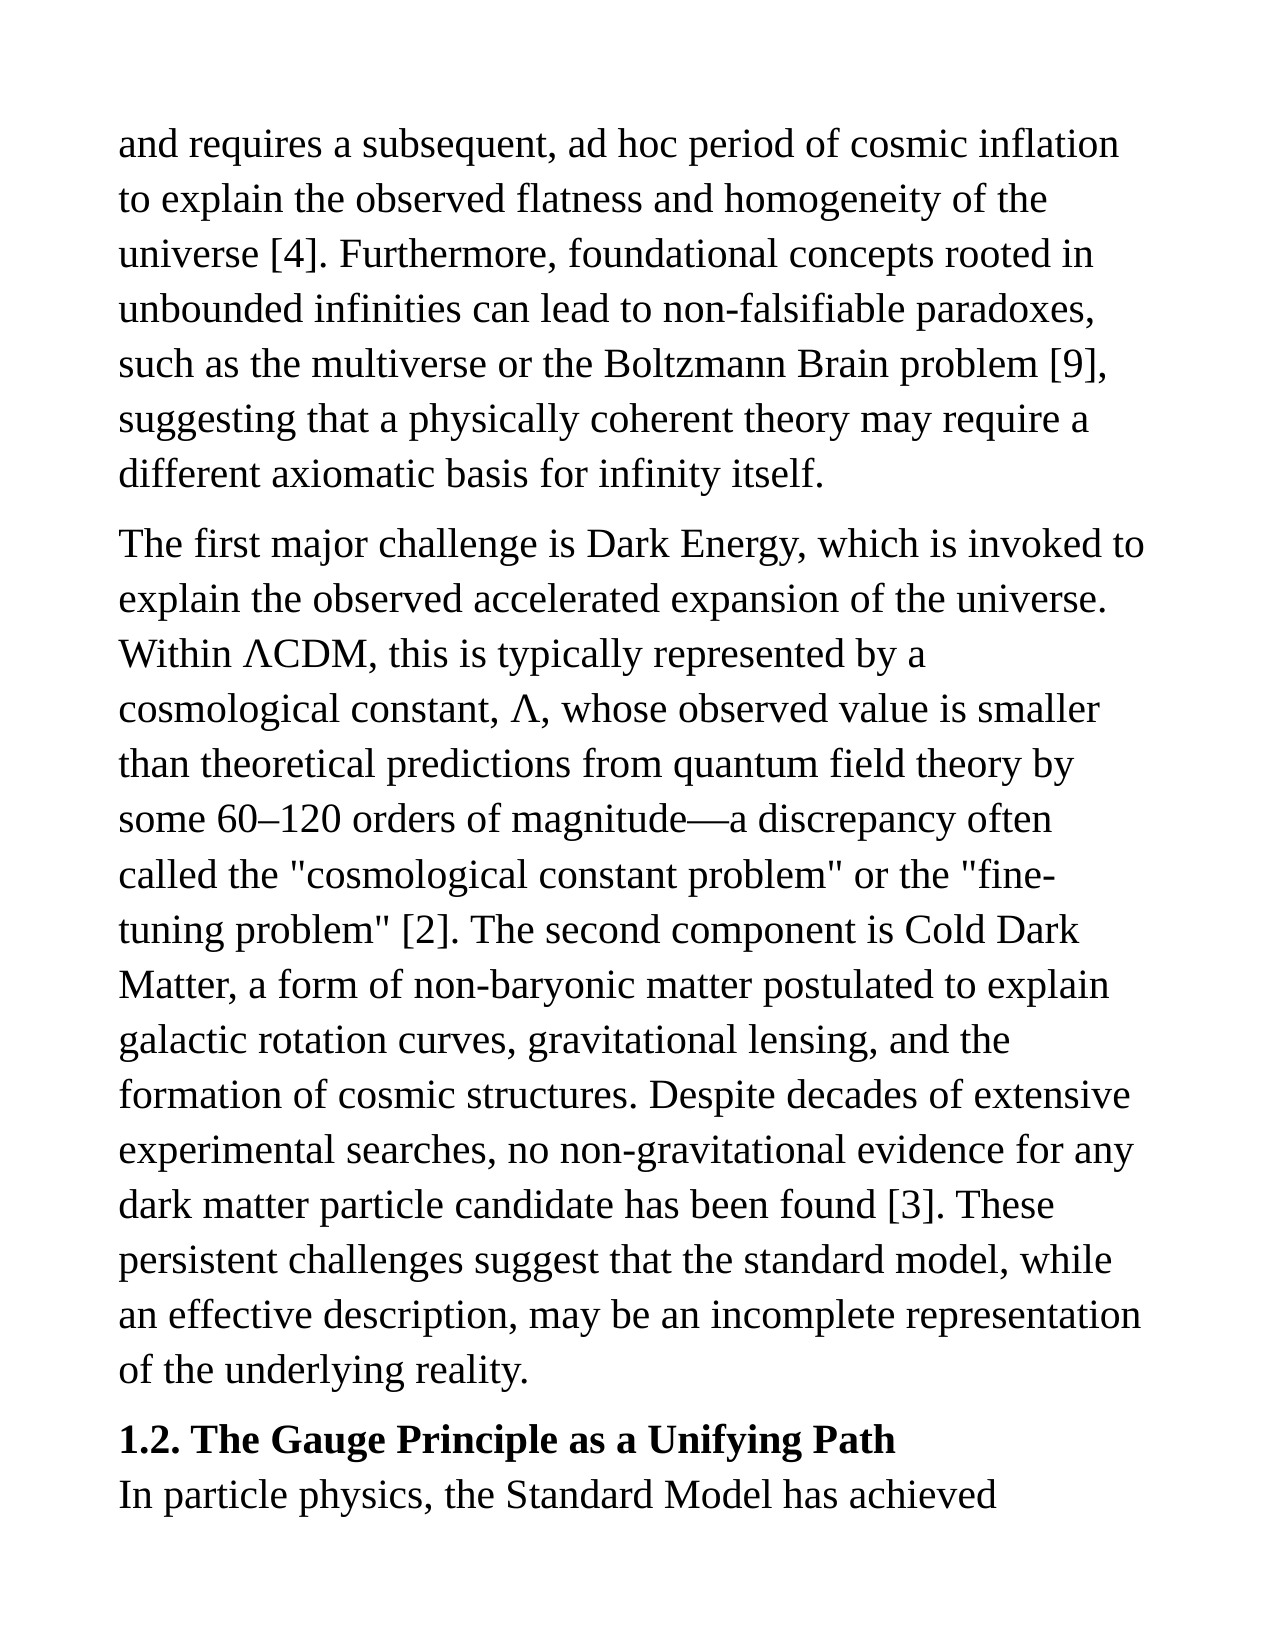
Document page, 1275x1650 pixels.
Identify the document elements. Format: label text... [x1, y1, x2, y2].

text and requires a subsequent, ad hoc period of cosmic inflation to explain the observed flatness and homogeneity of the universe [4]. Furthermore, foundational concepts rooted in unbounded infinities can lead to non-falsifiable paradoxes, such as the multiverse or the Boltzmann Brain problem [9], suggesting that a physically coherent theory may require a different axiomatic basis for infinity itself. [118, 118, 1157, 497]
text The first major challenge is Dark Energy, which is invoked to explain the observed accelerated expansion of the universe. Within ΛCDM, this is typically represented by a cosmological constant, Λ, whose observed value is smaller than theoretical predictions from quantum field theory by some 60–120 orders of magnitude—a discrepancy often called the "cosmological constant problem" or the "fine-tuning problem" [2]. The second component is Cold Dark Matter, a form of non-baryonic matter postulated to explain galactic rotation curves, gravitational lensing, and the formation of cosmic structures. Despite decades of extensive experimental searches, no non-gravitational evidence for any dark matter particle candidate has been found [3]. These persistent challenges suggest that the standard model, while an effective description, may be an incomplete representation of the underlying reality. [118, 518, 1157, 1393]
text 1.2. The Gauge Principle as a Unifying Path In particle physics, the Standard Model has achieved [118, 1415, 1157, 1518]
